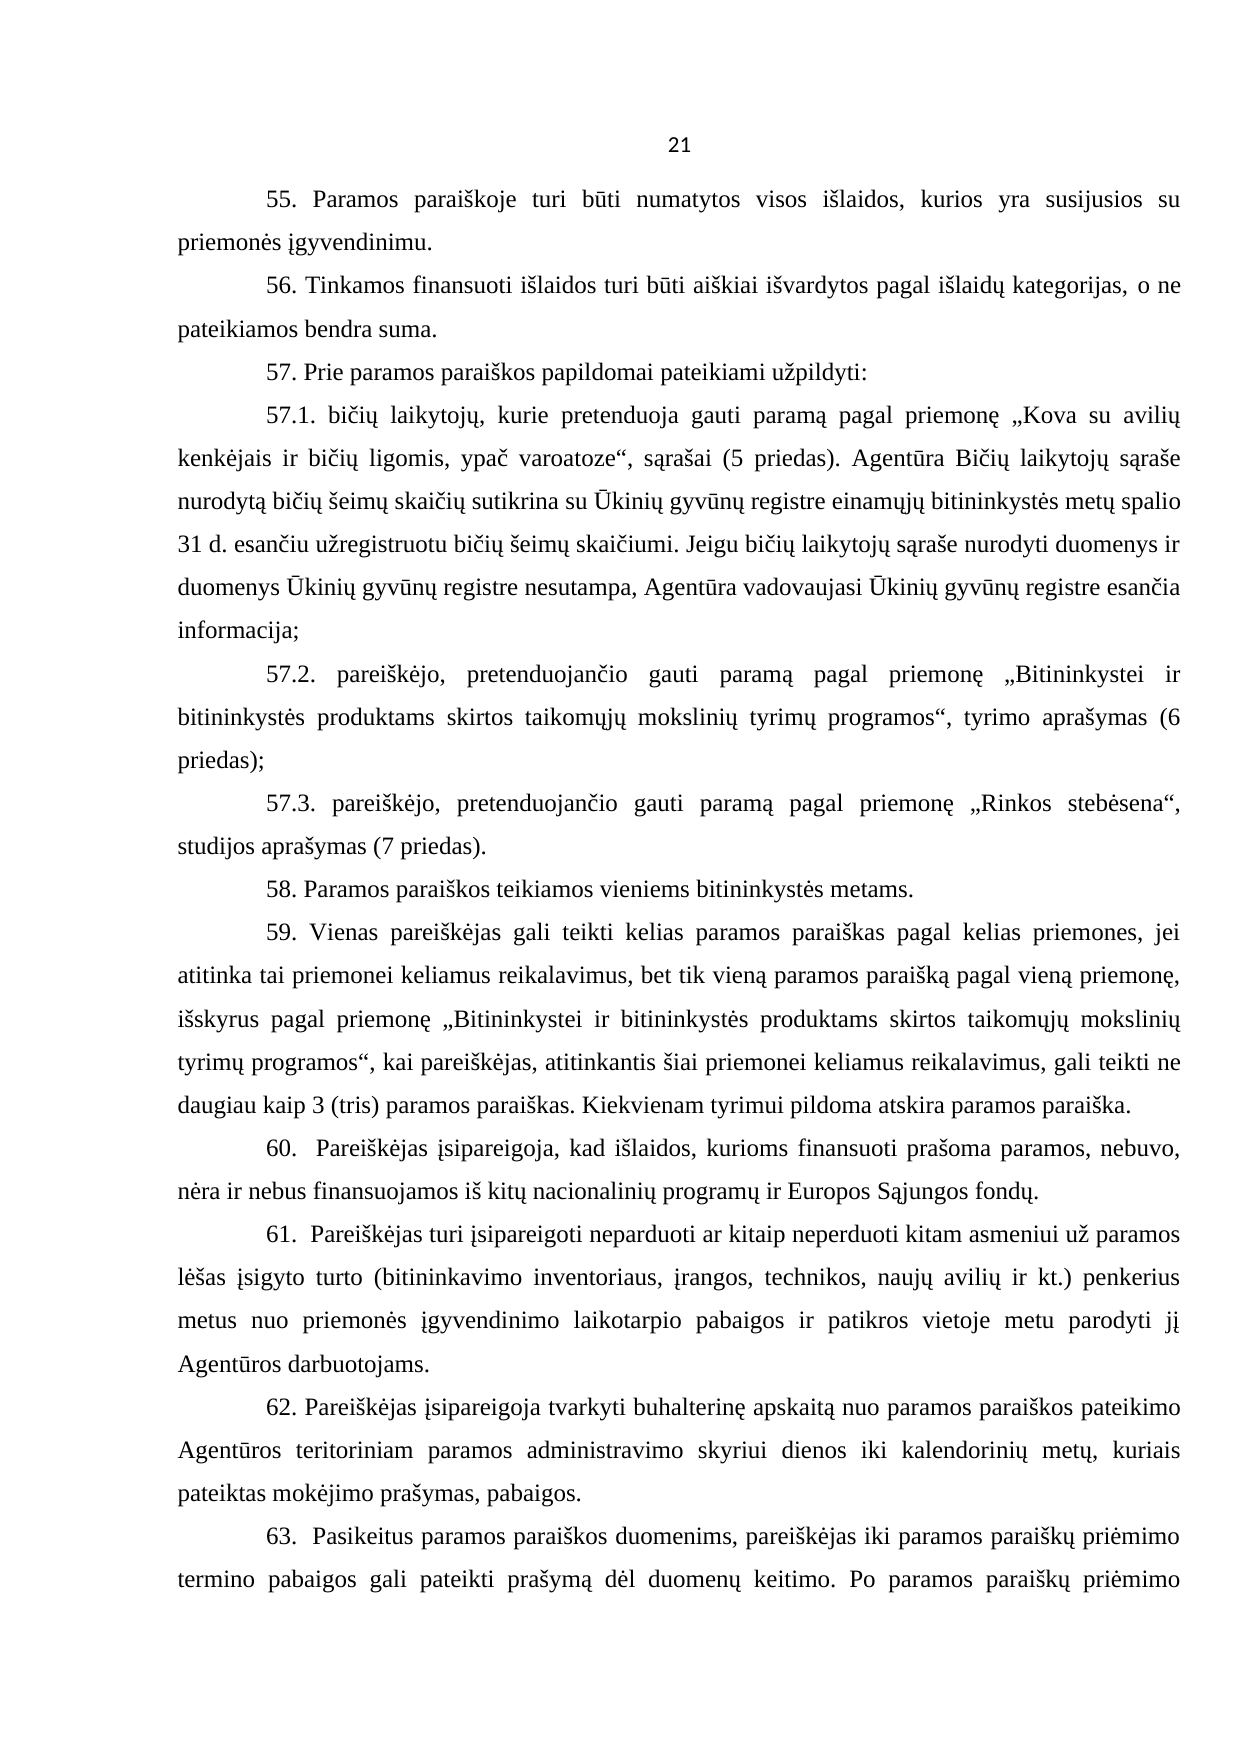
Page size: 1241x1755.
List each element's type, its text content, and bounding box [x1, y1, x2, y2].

text 56. Tinkamos finansuoti išlaidos turi būti aiškiai išvardytos pagal išlaidų kategorijas, o ne pateikiamos bendra suma. [177, 271, 1181, 342]
text 61. Pareiškėjas turi įsipareigoti neparduoti ar kitaip neperduoti kitam asmeniui už paramos lėšas įsigyto turto (bitininkavimo inventoriaus, įrangos, technikos, naujų avilių ir kt.) penkerius metus nuo priemonės įgyvendinimo laikotarpio pabaigos ir patikros vietoje metu parodyti jį Agentūros darbuotojams. [177, 1219, 1181, 1377]
text 60. Pareiškėjas įsipareigoja, kad išlaidos, kurioms finansuoti prašoma paramos, nebuvo, nėra ir nebus finansuojamos iš kitų nacionalinių programų ir Europos Sąjungos fondų. [177, 1133, 1181, 1205]
text 58. Paramos paraiškos teikiamos vieniems bitininkystės metams. [177, 874, 1181, 903]
text 57.2. pareiškėjo, pretenduojančio gauti paramą pagal priemonę „Bitininkystei ir bitininkystės produktams skirtos taikomųjų mokslinių tyrimų programos“, tyrimo aprašymas (6 priedas); [177, 659, 1181, 774]
text 63. Pasikeitus paramos paraiškos duomenims, pareiškėjas iki paramos paraiškų priėmimo termino pabaigos gali pateikti prašymą dėl duomenų keitimo. Po paramos paraiškų priėmimo [177, 1521, 1181, 1593]
text 57.1. bičių laikytojų, kurie pretenduoja gauti paramą pagal priemonę „Kova su avilių kenkėjais ir bičių ligomis, ypač varoatoze“, sąrašai (5 priedas). Agentūra Bičių laikytojų sąraše nurodytą bičių šeimų skaičių sutikrina su Ūkinių gyvūnų registre einamųjų bitininkystės metų spalio 31 d. esančiu užregistruotu bičių šeimų skaičiumi. Jeigu bičių laikytojų sąraše nurodyti duomenys ir duomenys Ūkinių gyvūnų registre nesutampa, Agentūra vadovaujasi Ūkinių gyvūnų registre esančia informacija; [177, 400, 1181, 644]
text 55. Paramos paraiškoje turi būti numatytos visos išlaidos, kurios yra susijusios su priemonės įgyvendinimu. [177, 184, 1181, 256]
text 57.3. pareiškėjo, pretenduojančio gauti paramą pagal priemonę „Rinkos stebėsena“, studijos aprašymas (7 priedas). [177, 788, 1181, 860]
text 62. Pareiškėjas įsipareigoja tvarkyti buhalterinę apskaitą nuo paramos paraiškos pateikimo Agentūros teritoriniam paramos administravimo skyriui dienos iki kalendorinių metų, kuriais pateiktas mokėjimo prašymas, pabaigos. [177, 1392, 1181, 1507]
text 57. Prie paramos paraiškos papildomai pateikiami užpildyti: [177, 357, 1181, 386]
text 59. Vienas pareiškėjas gali teikti kelias paramos paraiškas pagal kelias priemones, jei atitinka tai priemonei keliamus reikalavimus, bet tik vieną paramos paraišką pagal vieną priemonę, išskyrus pagal priemonę „Bitininkystei ir bitininkystės produktams skirtos taikomųjų mokslinių tyrimų programos“, kai pareiškėjas, atitinkantis šiai priemonei keliamus reikalavimus, gali teikti ne daugiau kaip 3 (tris) paramos paraiškas. Kiekvienam tyrimui pildoma atskira paramos paraiška. [177, 917, 1181, 1119]
